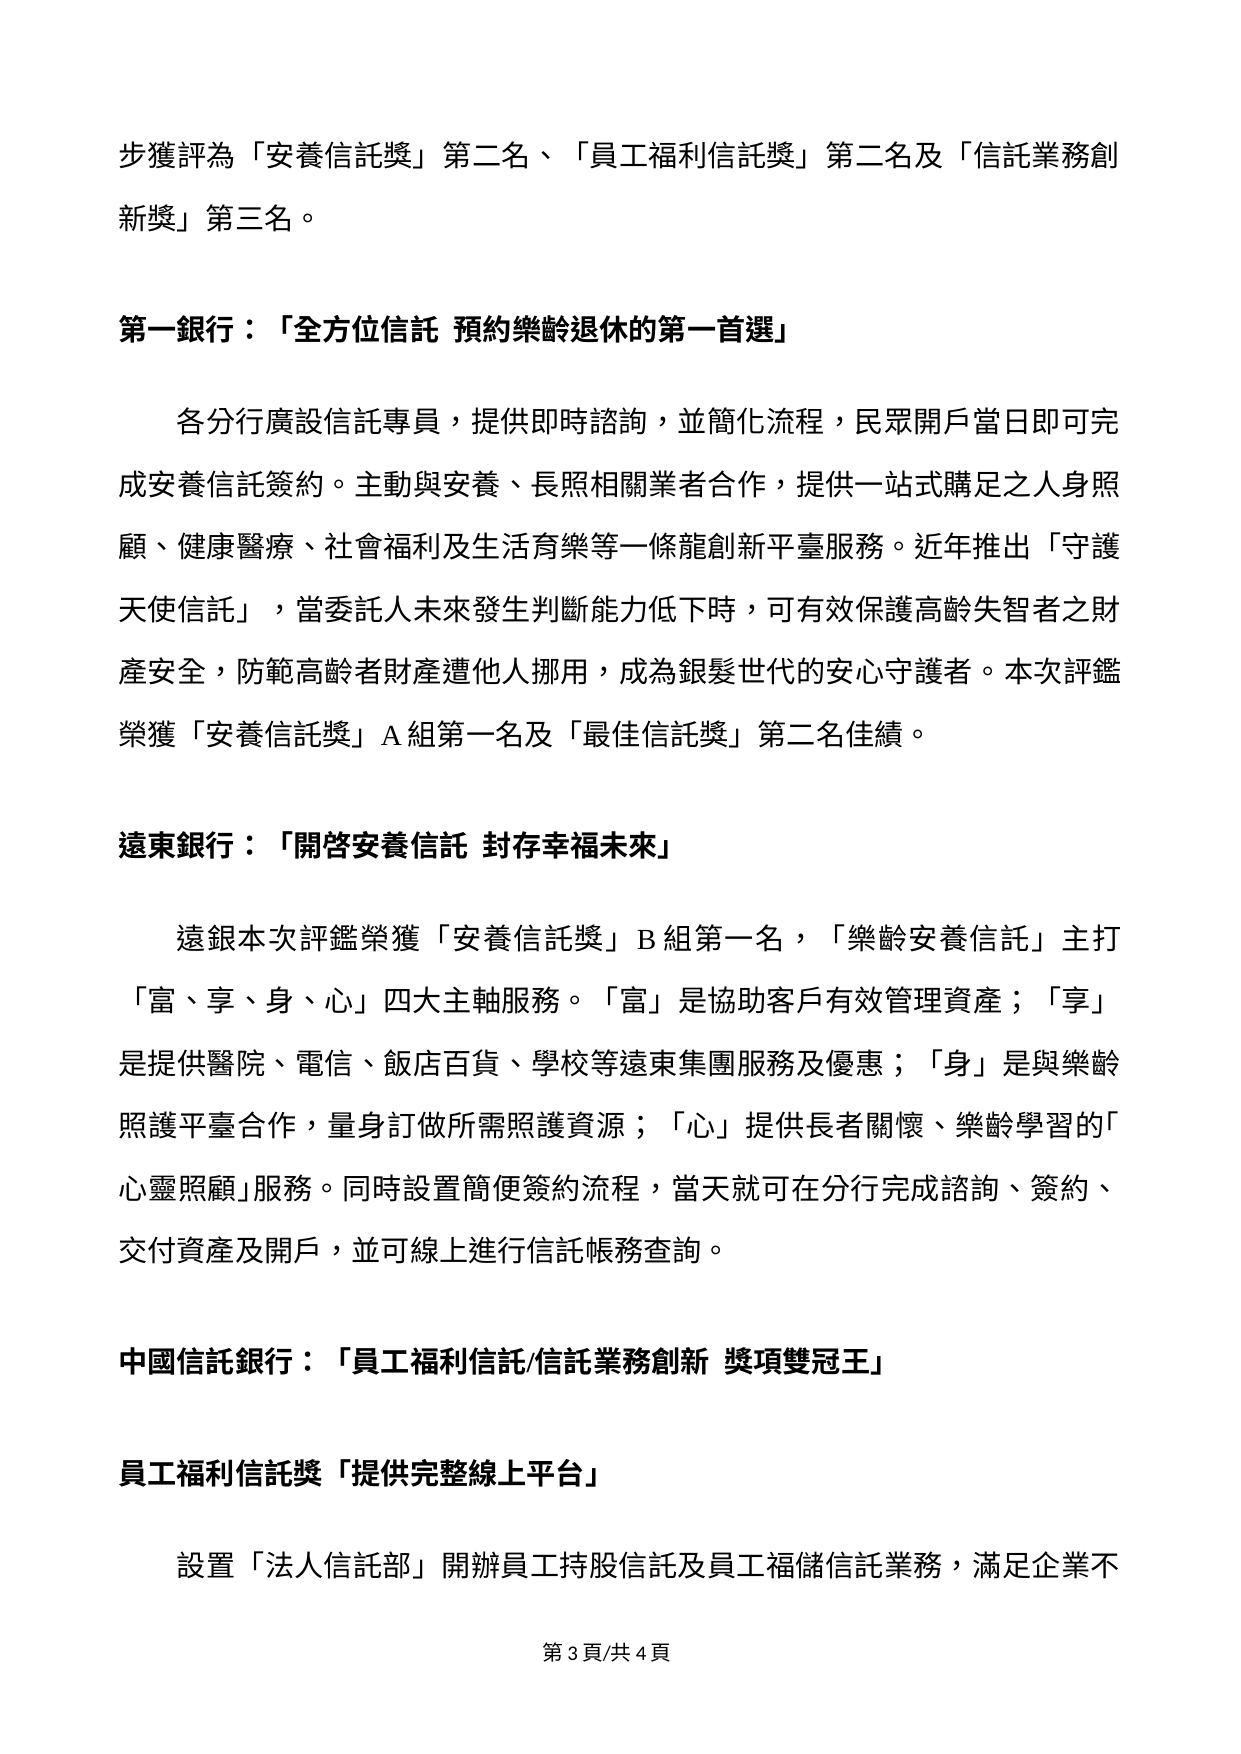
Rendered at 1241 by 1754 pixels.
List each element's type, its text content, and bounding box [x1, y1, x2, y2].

text 設置「法人信託部」開辦員工持股信託及員工福儲信託業務，滿足企業不同發展階段之員工退休福利及激勵留才計畫需求。從提供企業所需諮詢服務，自行開發領先同業之線上自主投資系統功能，建置二十四小時中外文查詢平臺，大幅減輕企業管理者事務性工作。三十年來已協助企業勞工及私校敎職員累積約一,九○○億元之退休金資產，保障員工退休經濟安全，連續六度獲選擔任私校退撫信託銀行。 [118, 1522, 1122, 1585]
text 各分行廣設信託專員，提供即時諮詢，並簡化流程，民眾開戶當日即可完成安養信託簽約。主動與安養、長照相關業者合作，提供一站式購足之人身照顧、健康醫療、社會福利及生活育樂等一條龍創新平臺服務。近年推出「守護天使信託」，當委託人未來發生判斷能力低下時，可有效保護高齡失智者之財產安全，防範高齡者財產遭他人挪用，成為銀髮世代的安心守護者。本次評鑑榮獲「安養信託獎」A組第一名及「最佳信託獎」第二名佳績。 [118, 378, 1122, 753]
text 中國信託銀行：「員工福利信託/信託業務創新 獎項雙冠王」 [118, 1318, 1122, 1381]
text 第一銀行：「全方位信託 預約樂齡退休的第一首選」 [118, 286, 1122, 348]
text 遠銀本次評鑑榮獲「安養信託獎」B組第一名，「樂齡安養信託」主打「富、享、身、心」四大主軸服務。「富」是協助客戶有效管理資產；「享」是提供醫院、電信、飯店百貨、學校等遠東集團服務及優惠；「身」是與樂齡照護平臺合作，量身訂做所需照護資源；「心」提供長者關懷、樂齡學習的｢心靈照顧｣服務。同時設置簡便簽約流程，當天就可在分行完成諮詢、簽約、交付資產及開戶，並可線上進行信託帳務查詢。 [118, 895, 1122, 1270]
text 遠東銀行：「開啓安養信託 封存幸福未來」 [118, 802, 1122, 865]
text 員工福利信託獎「提供完整線上平台」 [118, 1430, 1122, 1492]
text 合庫銀行以「組織架構」、「業務發展」、「人才培育」、「跨業結盟」、「信託創新」以及「資訊科技」等六大面向，推動全方位信託，並定期檢視精進執行。積極培養信託專業團隊，二五三人取得「高齡金融規劃顧問師」，占全體通過人數二十三%。同時透過跨業結盟、集團資源整合，提供客戶樂齡安養一條龍服務。該行本次評鑑唯一榮獲四大獎項除「最佳信託獎」第一名，同步獲評為「安養信託獎」第二名、「員工福利信託獎」第二名及「信託業務創新獎」第三名。 [118, 112, 1122, 237]
